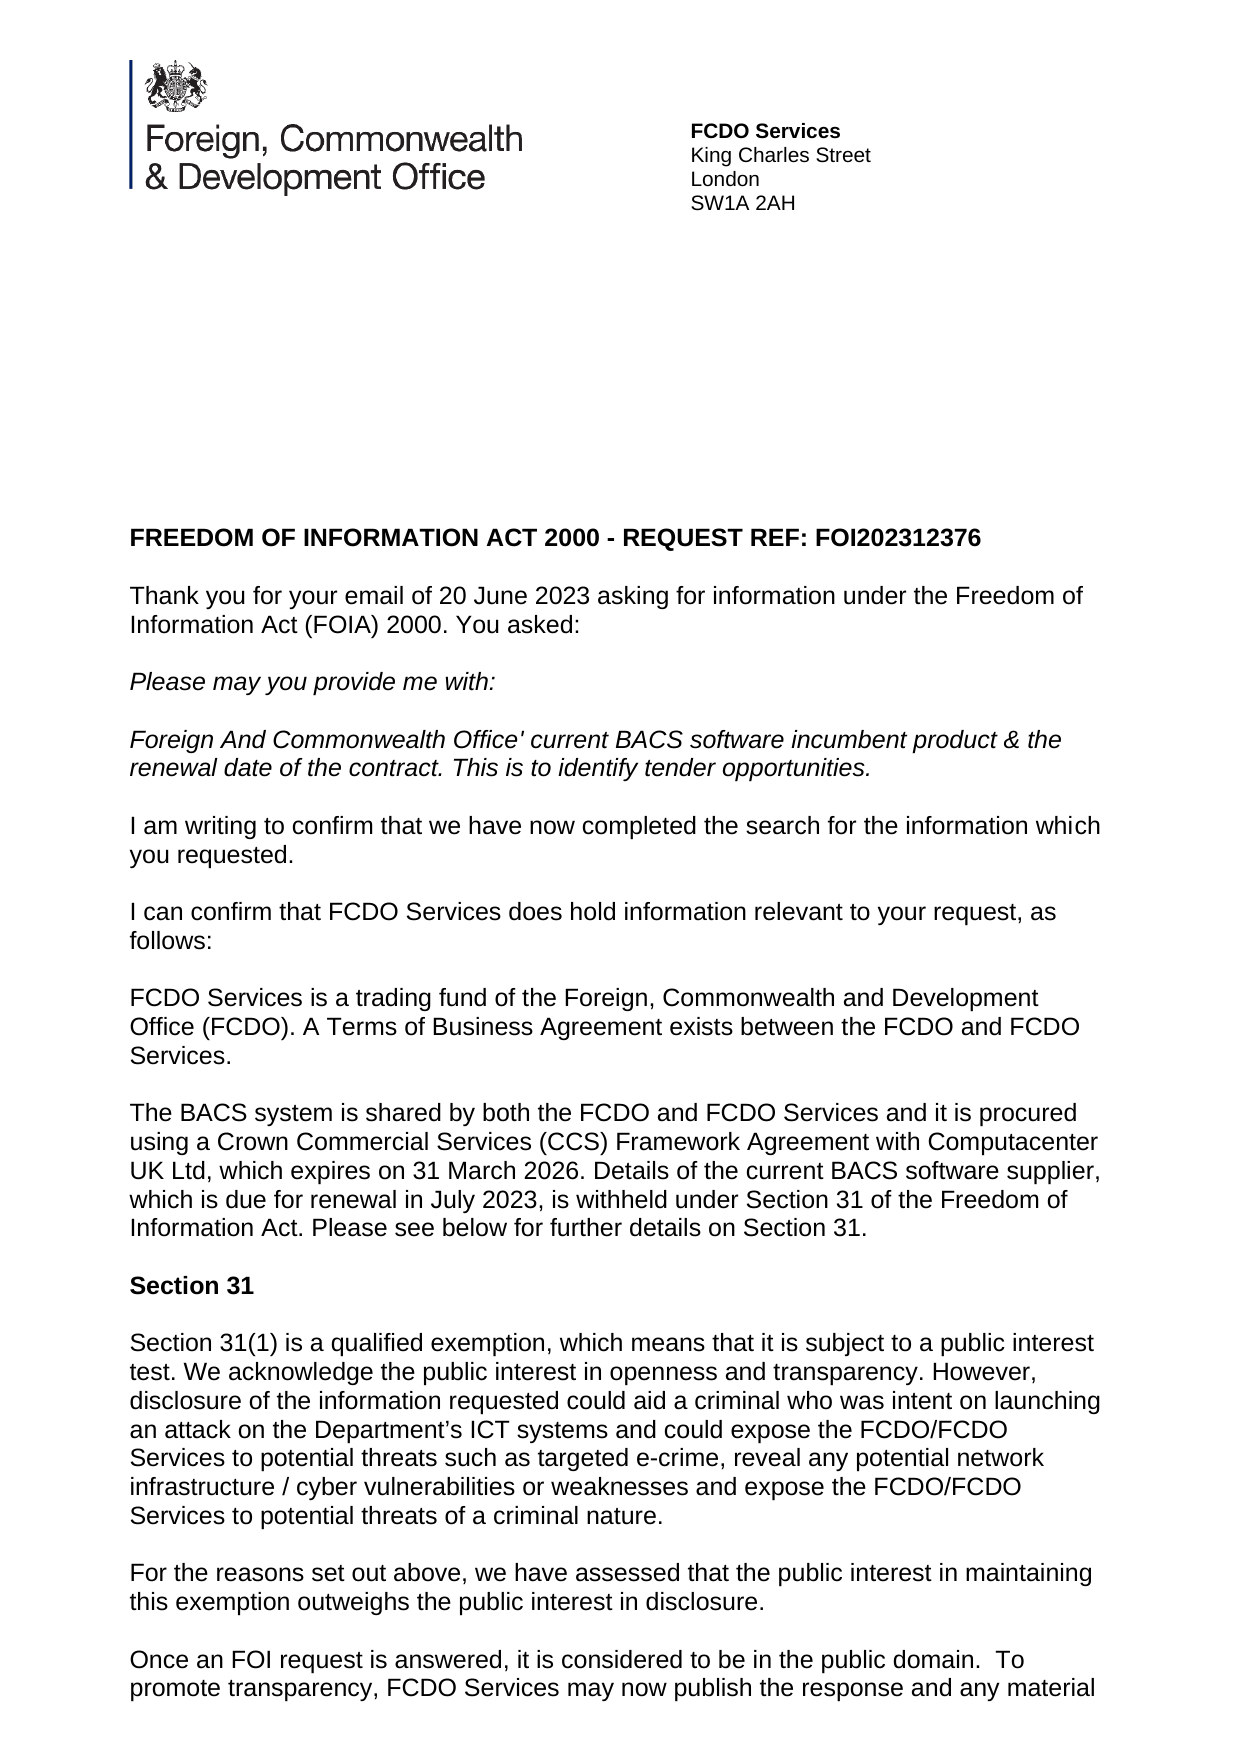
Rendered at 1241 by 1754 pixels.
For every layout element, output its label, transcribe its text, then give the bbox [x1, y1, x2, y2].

table_cell [679, 361, 895, 385]
table_cell FREEDOM OF INFORMATION ACT 2000 - REQUEST REF: FOI202312376 Thank you for your email of 20 June 2023 asking for information under the Freedom of Information Act (FOIA) 2000. You asked: Please may you provide me with: Foreign And Commonwealth Office​' current BACS software incumbent product & the renewal date of the contract. This is to identify tender opportunities. I am writing to confirm that we have now completed the search for the information which you requested. I can confirm that FCDO Services does hold information relevant to your request, as follows: FCDO Services is a trading fund of the Foreign, Commonwealth and Development Office (FCDO). A Terms of Business Agreement exists between the FCDO and FCDO Services. The BACS system is shared by both the FCDO and FCDO Services and it is procured using a Crown Commercial Services (CCS) Framework Agreement with Computacenter UK Ltd, which expires on 31 March 2026. Details of the current BACS software supplier, which is due for renewal in July 2023, is withheld under Section 31 of the Freedom of Information Act. Please see below for further details on Section 31. Section 31 Section 31(1) is a qualified exemption, which means that it is subject to a public interest test. We acknowledge the public interest in openness and transparency. However, disclosure of the information requested could aid a criminal who was intent on launching an attack on the Department’s ICT systems and could expose the FCDO/FCDO Services to potential threats such as targeted e-crime, reveal any potential network infrastructure / cyber vulnerabilities or weaknesses and expose the FCDO/FCDO Services to potential threats of a criminal nature. For the reasons set out above, we have assessed that the public interest in maintaining this exemption outweighs the public interest in disclosure. Once an FOI request is answered, it is considered to be in the public domain. To promote transparency, FCDO Services may now publish the response and any material [118, 495, 1122, 1702]
table_header [118, 61, 679, 293]
table_header [185, 86, 193, 96]
table_cell [118, 293, 679, 494]
table_header [679, 61, 1122, 119]
table_cell [679, 385, 838, 409]
table_cell [679, 462, 1122, 494]
table_header [151, 94, 162, 103]
table_cell [838, 409, 1122, 433]
table_cell [895, 361, 1122, 385]
table_cell FCDO Services King Charles Street London SW1A 2AH [679, 119, 1122, 221]
table_header [187, 93, 199, 104]
table_cell [679, 293, 1122, 361]
table_cell [679, 433, 838, 462]
table_header [165, 97, 174, 108]
table_cell [679, 409, 838, 433]
table_cell [838, 385, 1122, 409]
table_cell [679, 221, 1122, 293]
table_cell [838, 433, 1122, 462]
